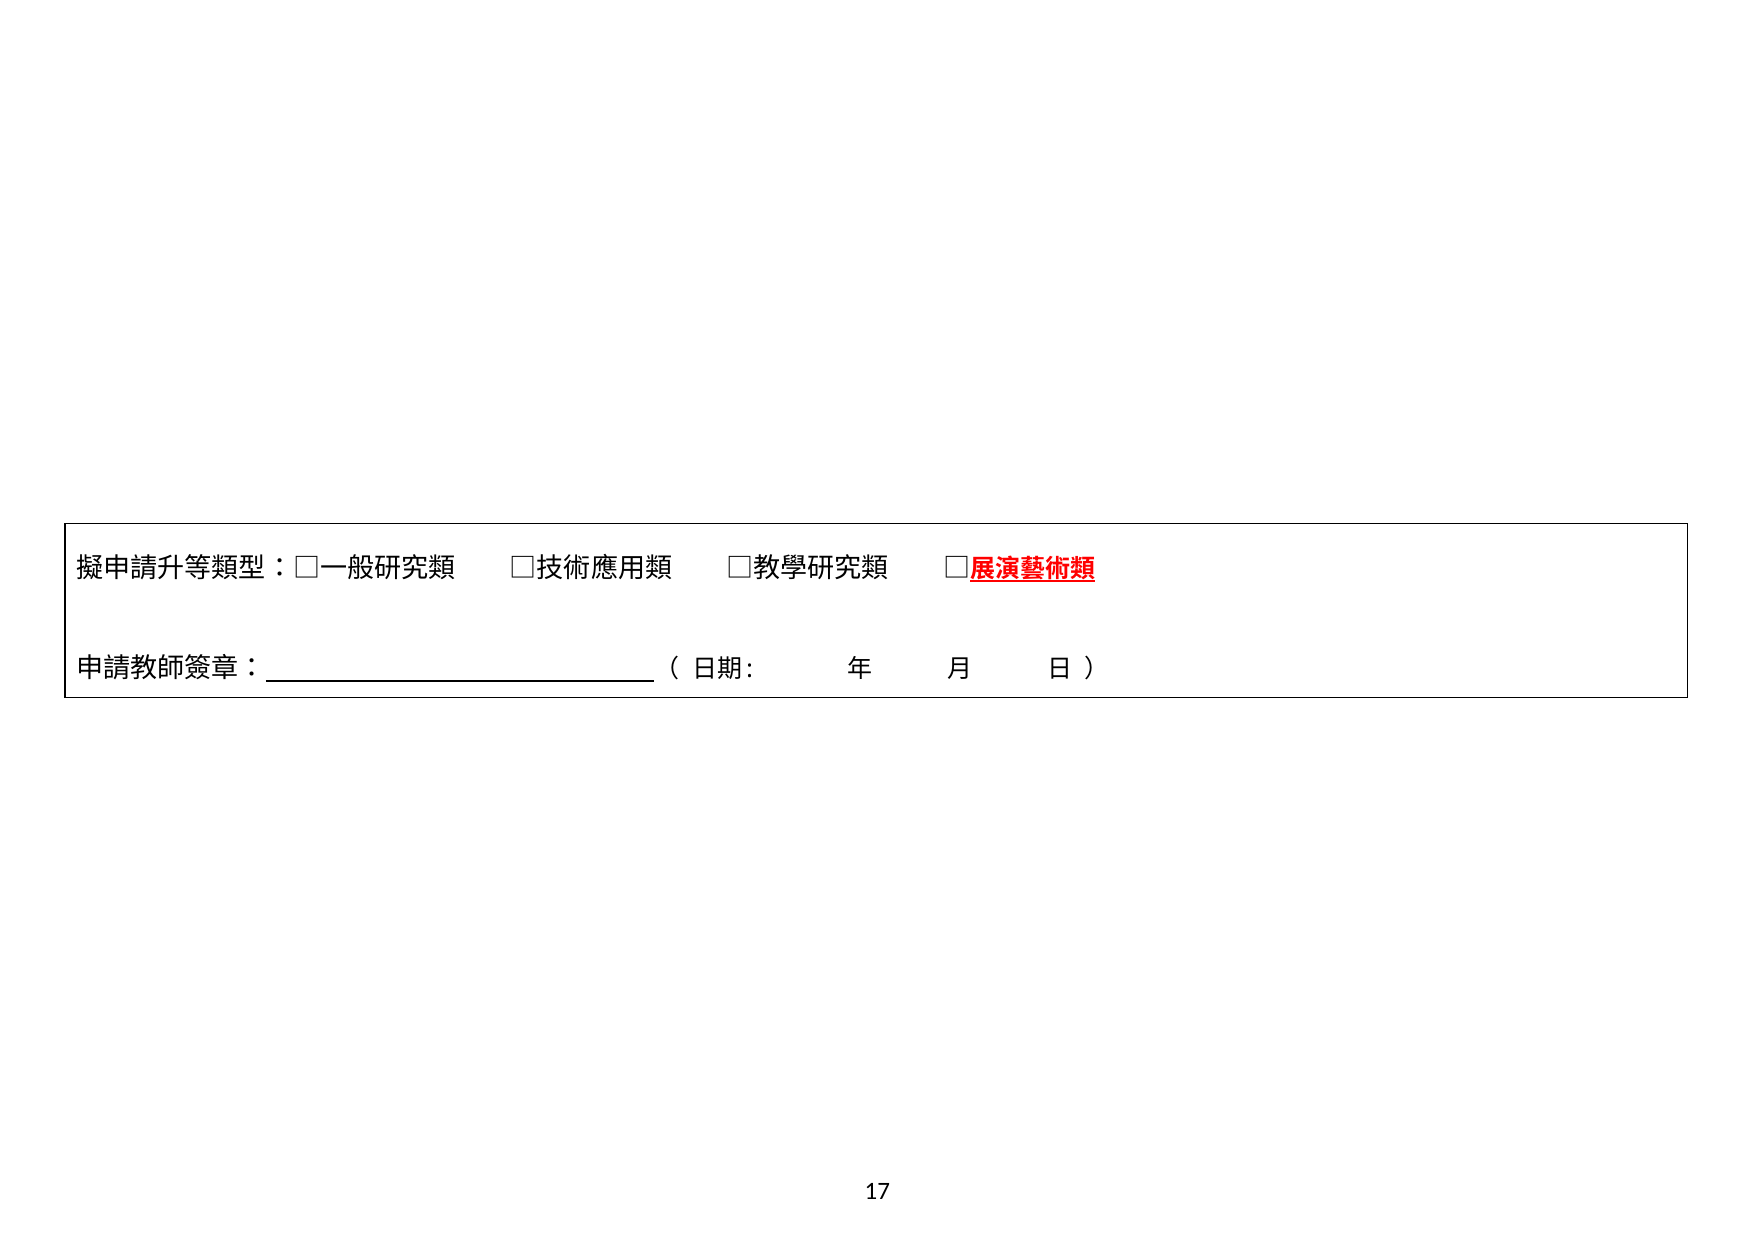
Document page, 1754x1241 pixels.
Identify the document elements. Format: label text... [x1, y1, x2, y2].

table_cell 擬申請升等類型：□一般研究類 □技術應用類 □教學研究類 □展演藝術類 申請教師簽章： （ 日期: 年 月 日 ） [66, 524, 1687, 697]
